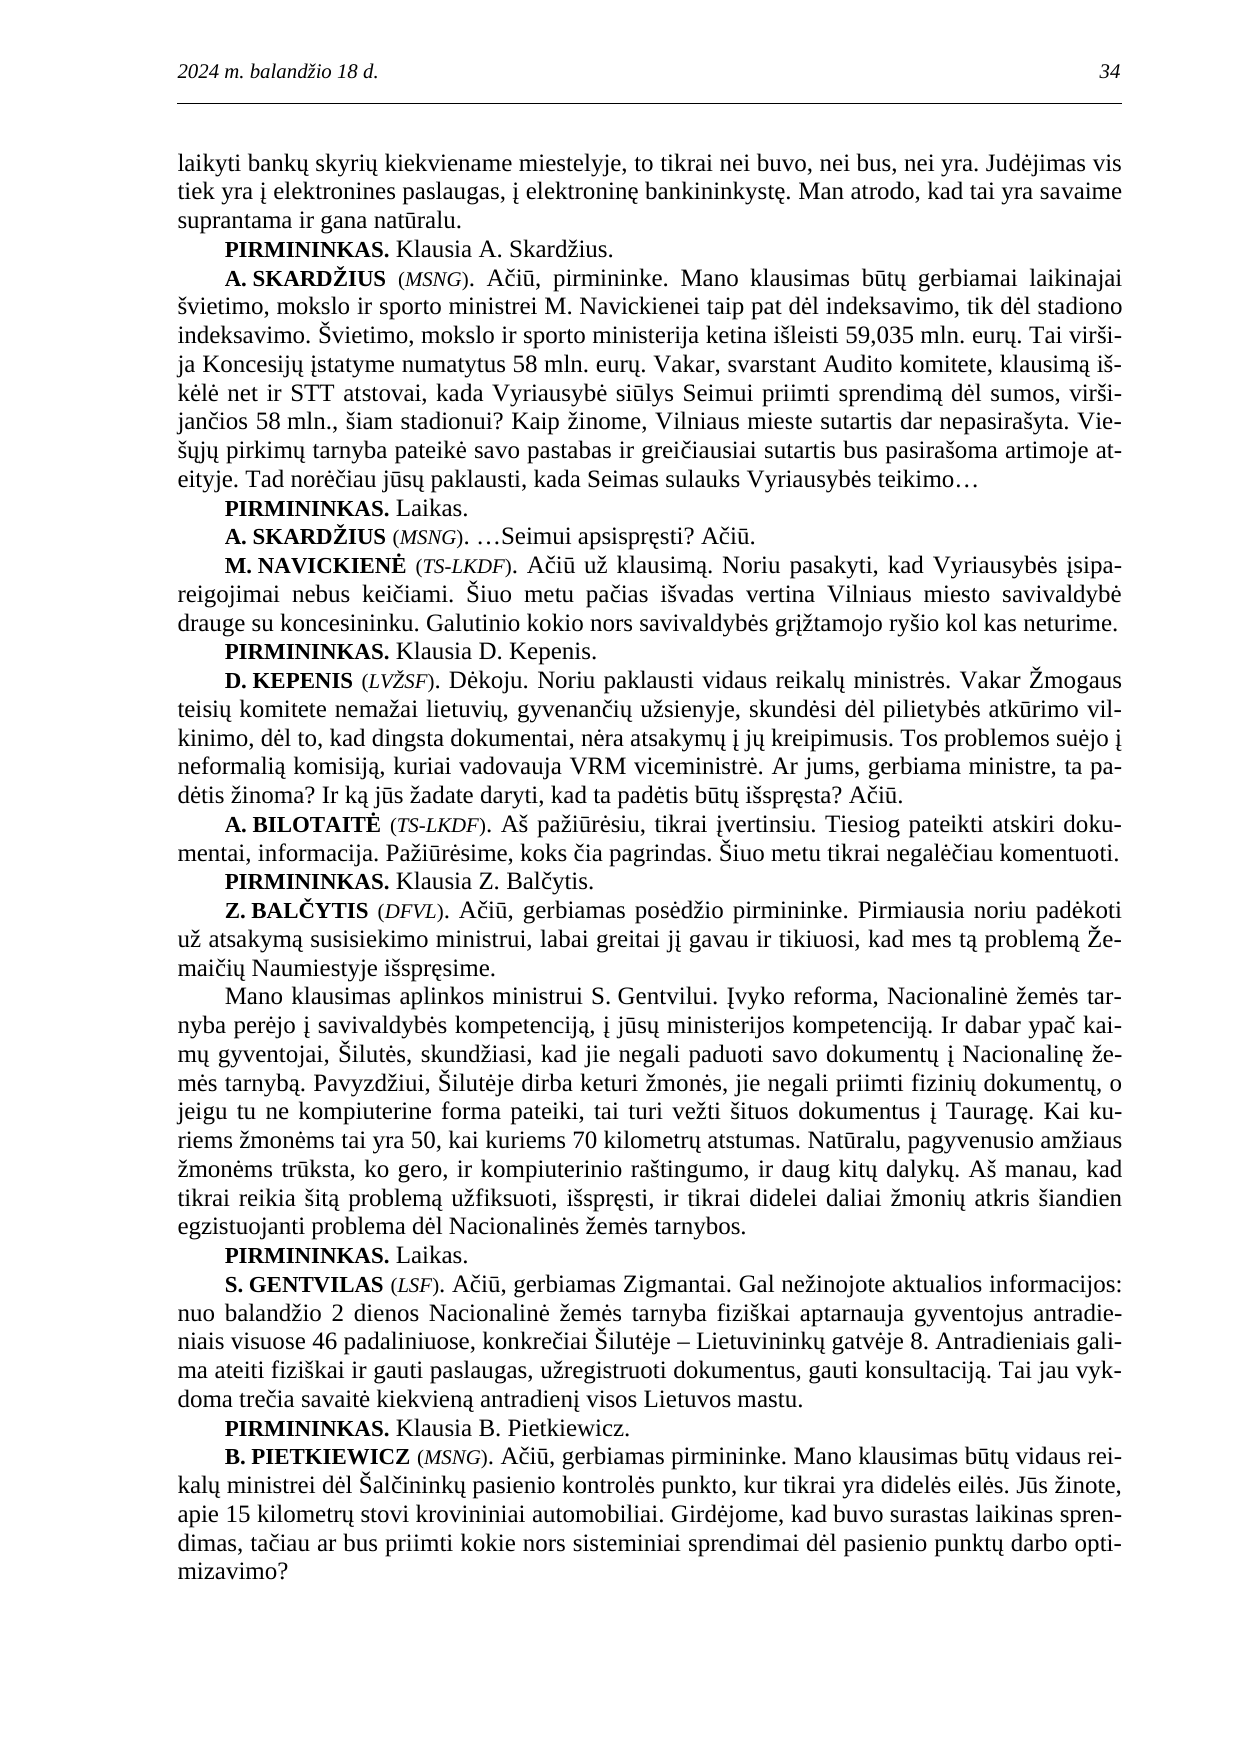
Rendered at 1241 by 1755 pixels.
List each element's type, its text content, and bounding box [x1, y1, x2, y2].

text A. SKARDŽIUS (MSNG). Ačiū, pir­mi­nin­ke. Ma­no klau­si­mas bū­tų ger­bia­mai lai­ki­na­jai švie­ti­mo, moks­lo ir spor­to mi­nist­rei M. Na­vic­kie­nei taip pat dėl in­dek­sa­vi­mo, tik dėl sta­dio­no in­dek­sa­vi­mo. Švie­ti­mo, moks­lo ir spor­to mi­nis­te­ri­ja ke­ti­na iš­leis­ti 59,035 mln. eu­rų. Tai vir­ši­ja Kon­ce­si­jų įsta­ty­me nu­ma­ty­tus 58 mln. eu­rų. Va­kar, svars­tant Au­di­to ko­mi­te­te, klau­si­mą iš­kė­lė net ir STT at­sto­vai, ka­da Vy­riau­sy­bė siū­lys Sei­mui pri­im­ti spren­di­mą dėl su­mos, vir­ši­jan­čios 58 mln., šiam sta­dio­nui? Kaip ži­no­me, Vil­niaus mies­te su­tar­tis dar ne­pa­si­ra­šy­ta. Vie­šų­jų pir­ki­mų tar­ny­ba pa­tei­kė sa­vo pa­sta­bas ir grei­čiau­siai su­tar­tis bus pa­si­ra­šo­ma ar­ti­mo­je at­ei­ty­je. Tad no­rė­čiau jū­sų pa­klaus­ti, ka­da Sei­mas su­lauks Vy­riau­sy­bės tei­ki­mo… [177, 263, 1122, 493]
text A. SKARDŽIUS (MSNG). …Sei­mui ap­si­spręs­ti? Ačiū. [177, 521, 1122, 550]
text S. GENTVILAS (LSF). Ačiū, ger­bia­mas Zig­man­tai. Gal ne­ži­no­jo­te ak­tu­a­lios in­for­ma­ci­jos: nuo ba­lan­džio 2 die­nos Na­cio­na­li­nė že­mės tar­ny­ba fi­ziš­kai ap­tar­nau­ja gy­ven­to­jus ant­ra­die­niais vi­suo­se 46 pa­da­li­niuo­se, kon­kre­čiai Ši­lu­tė­je – Lie­tu­vi­nin­kų gat­vė­je 8. Ant­ra­die­niais ga­li­ma at­ei­ti fi­ziš­kai ir gau­ti pa­slau­gas, už­re­gist­ruo­ti do­ku­men­tus, gau­ti kon­sul­ta­ci­ją. Tai jau vyk­do­ma tre­čia sa­vai­tė kiek­vie­ną ant­ra­die­nį vi­sos Lie­tu­vos mas­tu. [177, 1269, 1122, 1413]
text B. PIETKIEWICZ (MSNG). Ačiū, ger­bia­mas pir­mi­nin­ke. Ma­no klau­si­mas bū­tų vi­daus rei­ka­lų mi­nist­rei dėl Šal­či­nin­kų pa­sie­nio kon­tro­lės punk­to, kur tik­rai yra di­de­lės ei­lės. Jūs ži­no­te, apie 15 ki­lo­met­rų sto­vi kro­vi­ni­niai au­to­mo­bi­liai. Gir­dė­jo­me, kad bu­vo su­ras­tas lai­ki­nas spren­di­mas, ta­čiau ar bus pri­im­ti ko­kie nors sis­te­mi­niai spren­di­mai dėl pa­sie­nio punk­tų dar­bo op­ti­mi­za­vi­mo? [177, 1441, 1122, 1585]
text PIRMININKAS. Klau­sia A. Skar­džius. [177, 234, 1122, 263]
text Ma­no klau­si­mas ap­lin­kos mi­nist­rui S. Gent­vi­lui. Įvy­ko re­for­ma, Na­cio­na­li­nė že­mės tar­ny­ba per­ėjo į sa­vi­val­dy­bės kom­pe­ten­ci­ją, į jū­sų mi­nis­te­ri­jos kom­pe­ten­ci­ją. Ir da­bar ypač kai­mų gy­ven­to­jai, Ši­lu­tės, skun­džia­si, kad jie ne­ga­li pa­duo­ti sa­vo do­ku­men­tų į Na­cio­na­li­nę že­mės tar­ny­bą. Pa­vyz­džiui, Ši­lu­tė­je dir­ba ke­tu­ri žmo­nės, jie ne­ga­li pri­im­ti fi­zi­nių do­ku­men­tų, o jei­gu tu ne kom­piu­te­ri­ne for­ma pa­tei­ki, tai tu­ri vež­ti ši­tuos do­ku­men­tus į Tau­ra­gę. Kai ku­riems žmo­nėms tai yra 50, kai ku­riems 70 ki­lo­met­rų at­stu­mas. Na­tū­ra­lu, pa­gy­ve­nu­sio am­žiaus žmo­nėms trūks­ta, ko ge­ro, ir kom­piu­te­ri­nio raš­tin­gu­mo, ir daug ki­tų da­ly­kų. Aš ma­nau, kad tik­rai rei­kia ši­tą pro­ble­mą už­fik­suo­ti, iš­spręs­ti, ir tik­rai di­de­lei da­liai žmo­nių at­kris šian­dien eg­zis­tuo­jan­ti pro­ble­ma dėl Na­cio­na­li­nės že­mės tar­ny­bos. [177, 981, 1122, 1240]
text PIRMININKAS. Klau­sia D. Ke­pe­nis. [177, 636, 1122, 665]
text PIRMININKAS. Klau­sia B. Piet­kie­wicz. [177, 1413, 1122, 1441]
text D. KEPENIS (LVŽSF). Dė­ko­ju. No­riu pa­klaus­ti vi­daus rei­ka­lų mi­nist­rės. Va­kar Žmo­gaus tei­sių ko­mi­te­te ne­ma­žai lie­tu­vių, gy­ve­nan­čių už­sie­ny­je, skun­dė­si dėl pi­lie­ty­bės at­kū­ri­mo vil­ki­ni­mo, dėl to, kad dings­ta do­ku­men­tai, nė­ra at­sa­ky­mų į jų krei­pi­mu­sis. Tos pro­ble­mos su­ėjo į ne­for­ma­lią ko­mi­si­ją, ku­riai va­do­vau­ja VRM vi­ce­mi­nist­rė. Ar jums, ger­bia­ma mi­nist­re, ta pa­dė­tis ži­no­ma? Ir ką jūs ža­da­te da­ry­ti, kad ta pa­dė­tis bū­tų iš­spręs­ta? Ačiū. [177, 665, 1122, 809]
text A. BILOTAITĖ (TS-LKDF). Aš pa­žiū­rė­siu, tik­rai įver­tin­siu. Tie­siog pa­teik­ti at­ski­ri do­ku­men­tai, in­for­ma­ci­ja. Pa­žiū­rė­si­me, koks čia pa­grin­das. Šiuo me­tu tik­rai ne­ga­lė­čiau ko­men­tuo­ti. [177, 809, 1122, 866]
text Z. BALČYTIS (DFVL). Ačiū, ger­bia­mas po­sė­džio pir­mi­nin­ke. Pir­miau­sia no­riu pa­dė­ko­ti už at­sa­ky­mą su­si­sie­ki­mo mi­nist­rui, la­bai grei­tai jį ga­vau ir ti­kiuo­si, kad mes tą pro­ble­mą Že­mai­čių Nau­mies­ty­je iš­sprę­si­me. [177, 895, 1122, 981]
text PIRMININKAS. Lai­kas. [177, 493, 1122, 521]
text PIRMININKAS. Lai­kas. [177, 1240, 1122, 1269]
text M. NAVICKIENĖ (TS-LKDF). Ačiū už klau­si­mą. No­riu pa­sa­ky­ti, kad Vy­riau­sy­bės įsi­pa­rei­go­ji­mai ne­bus kei­čia­mi. Šiuo me­tu pa­čias iš­va­das ver­ti­na Vil­niaus mies­to sa­vi­val­dy­bė drau­ge su kon­ce­si­nin­ku. Ga­lu­ti­nio ko­kio nors sa­vi­val­dy­bės grįž­ta­mo­jo ry­šio kol kas ne­tu­ri­me. [177, 550, 1122, 636]
text lai­ky­ti ban­kų sky­rių kiek­vie­na­me mies­te­ly­je, to tik­rai nei bu­vo, nei bus, nei yra. Ju­dė­ji­mas vis tiek yra į elek­tro­ni­nes pa­slau­gas, į elek­tro­ni­nę ban­ki­nin­kys­tę. Man at­ro­do, kad tai yra sa­vai­me su­pran­ta­ma ir ga­na na­tū­ra­lu. [177, 148, 1122, 234]
text PIRMININKAS. Klau­sia Z. Bal­čy­tis. [177, 866, 1122, 895]
